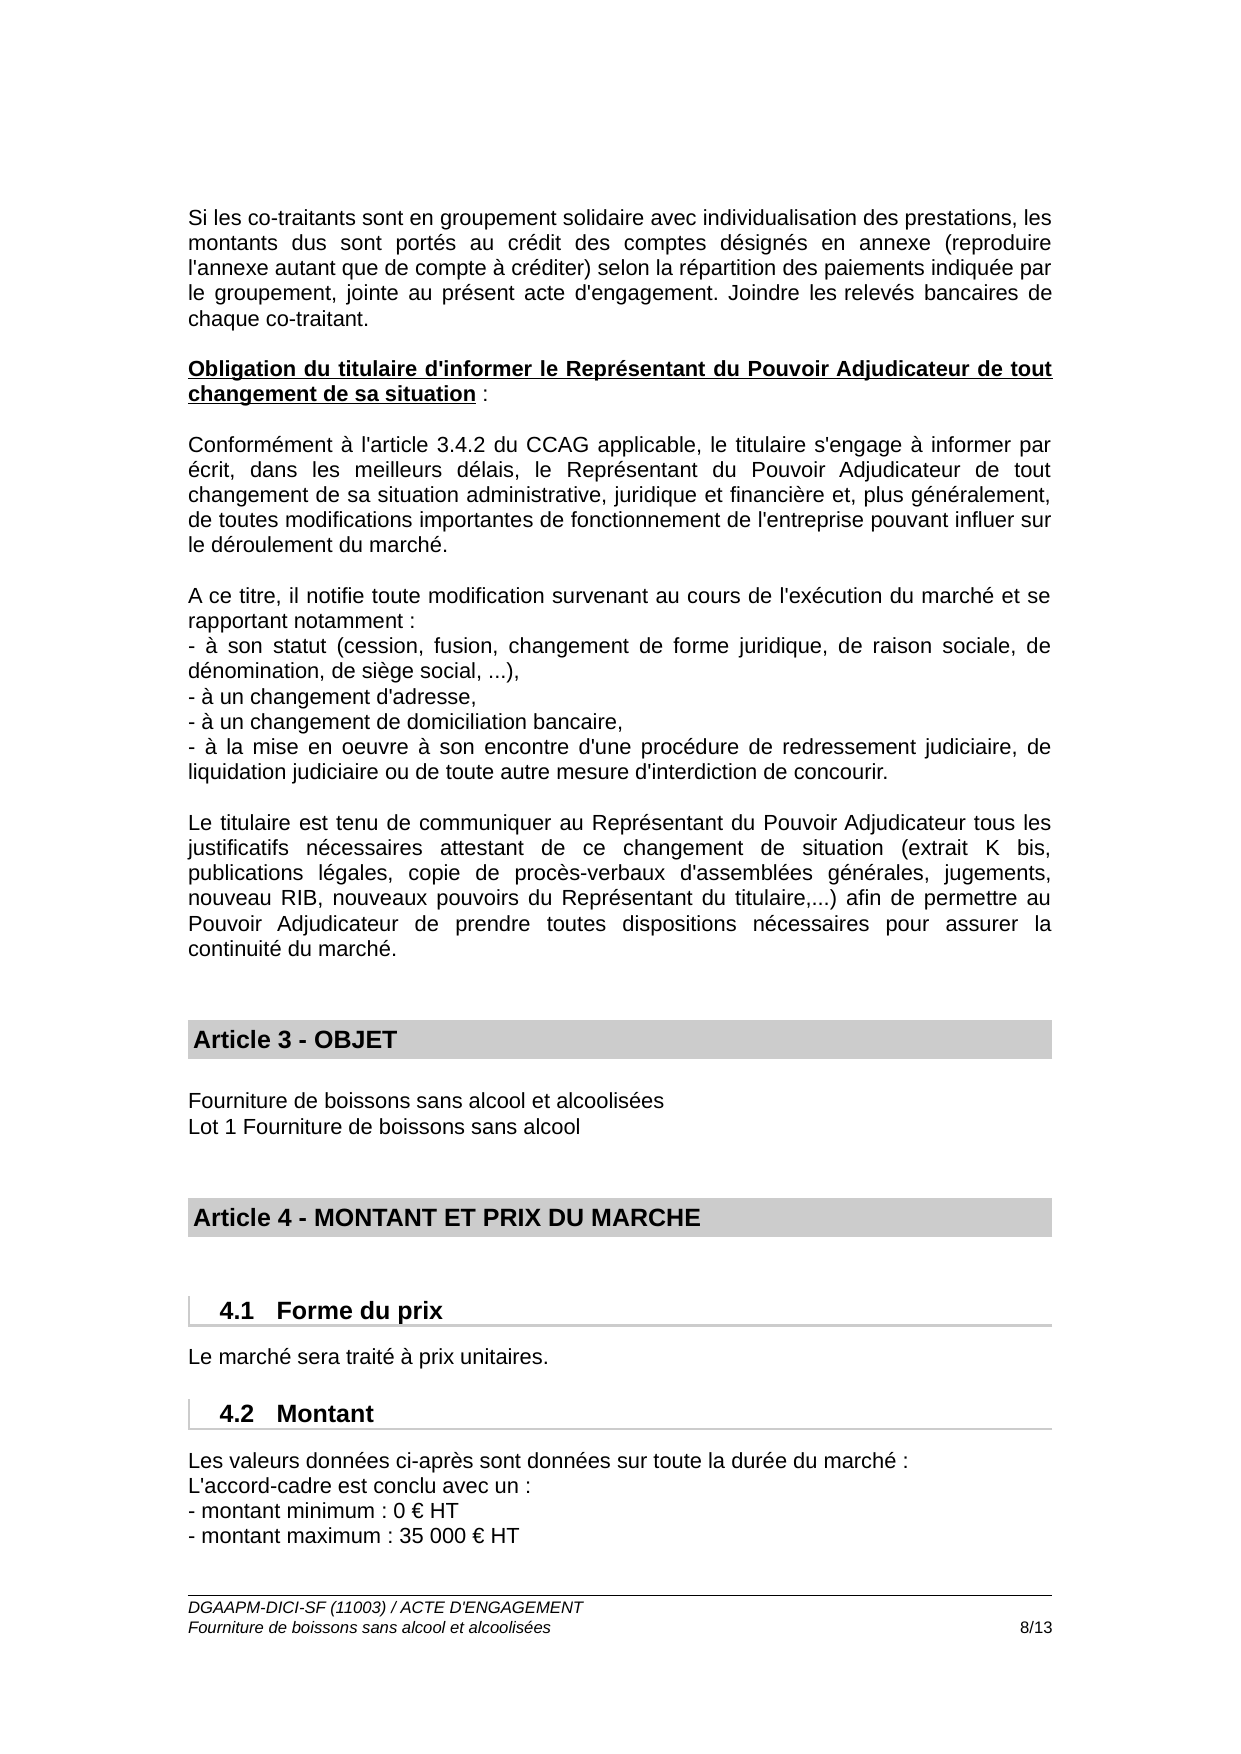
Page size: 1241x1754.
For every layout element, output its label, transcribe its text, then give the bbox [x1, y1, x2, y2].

subtitle Montant [190, 1399, 1052, 1428]
text - montant minimum : 0 € HT [188, 1498, 1052, 1523]
text Le titulaire est tenu de communiquer au Représentant du Pouvoir Adjudicateur tous les justificatifs nécessaires attestant de ce changement de situation (extrait K bis, publications légales, copie de procès-verbaux d'assemblées générales, jugements, nouveau RIB, nouveaux pouvoirs du Représentant du titulaire,...) afin de permettre au Pouvoir Adjudicateur de prendre toutes dispositions nécessaires pour assurer la continuité du marché. [188, 809, 1052, 961]
text Lot 1 Fourniture de boissons sans alcool [188, 1113, 1052, 1139]
text - montant maximum : 35 000 € HT [188, 1523, 1052, 1548]
text Conformément à l'article 3.4.2 du CCAG applicable, le titulaire s'engage à informer par écrit, dans les meilleurs délais, le Représentant du Pouvoir Adjudicateur de tout changement de sa situation administrative, juridique et financière et, plus généralement, de toutes modifications importantes de fonctionnement de l'entreprise pouvant influer sur le déroulement du marché. [188, 431, 1052, 557]
text - à la mise en oeuvre à son encontre d'une procédure de redressement judiciaire, de liquidation judiciaire ou de toute autre mesure d'interdiction de concourir. [188, 734, 1052, 784]
text - à son statut (cession, fusion, changement de forme juridique, de raison sociale, de dénomination, de siège social, ...), [188, 633, 1052, 683]
subtitle MONTANT ET PRIX DU MARCHE [190, 1200, 1050, 1235]
text Fourniture de boissons sans alcool et alcoolisées [188, 1088, 1052, 1113]
text L'accord-cadre est conclu avec un : [188, 1473, 1052, 1498]
subtitle OBJET [190, 1022, 1050, 1057]
text Les valeurs données ci-après sont données sur toute la durée du marché : [188, 1447, 1052, 1473]
text - à un changement d'adresse, [188, 683, 1052, 709]
text A ce titre, il notifie toute modification survenant au cours de l'exécution du marché et se rapportant notamment : [188, 583, 1052, 633]
text Si les co-traitants sont en groupement solidaire avec individualisation des prestations, les montants dus sont portés au crédit des comptes désignés en annexe (reproduire l'annexe autant que de compte à créditer) selon la répartition des paiements indiquée par le groupement, jointe au présent acte d'engagement. Joindre les relevés bancaires de chaque co-traitant. [188, 204, 1052, 331]
text changement de sa situation : [188, 379, 1052, 406]
text Le marché sera traité à prix unitaires. [188, 1344, 1052, 1369]
text Obligation du titulaire d'informer le Représentant du Pouvoir Adjudicateur de tout [188, 356, 1052, 378]
text - à un changement de domiciliation bancaire, [188, 709, 1052, 734]
subtitle Forme du prix [190, 1296, 1052, 1324]
